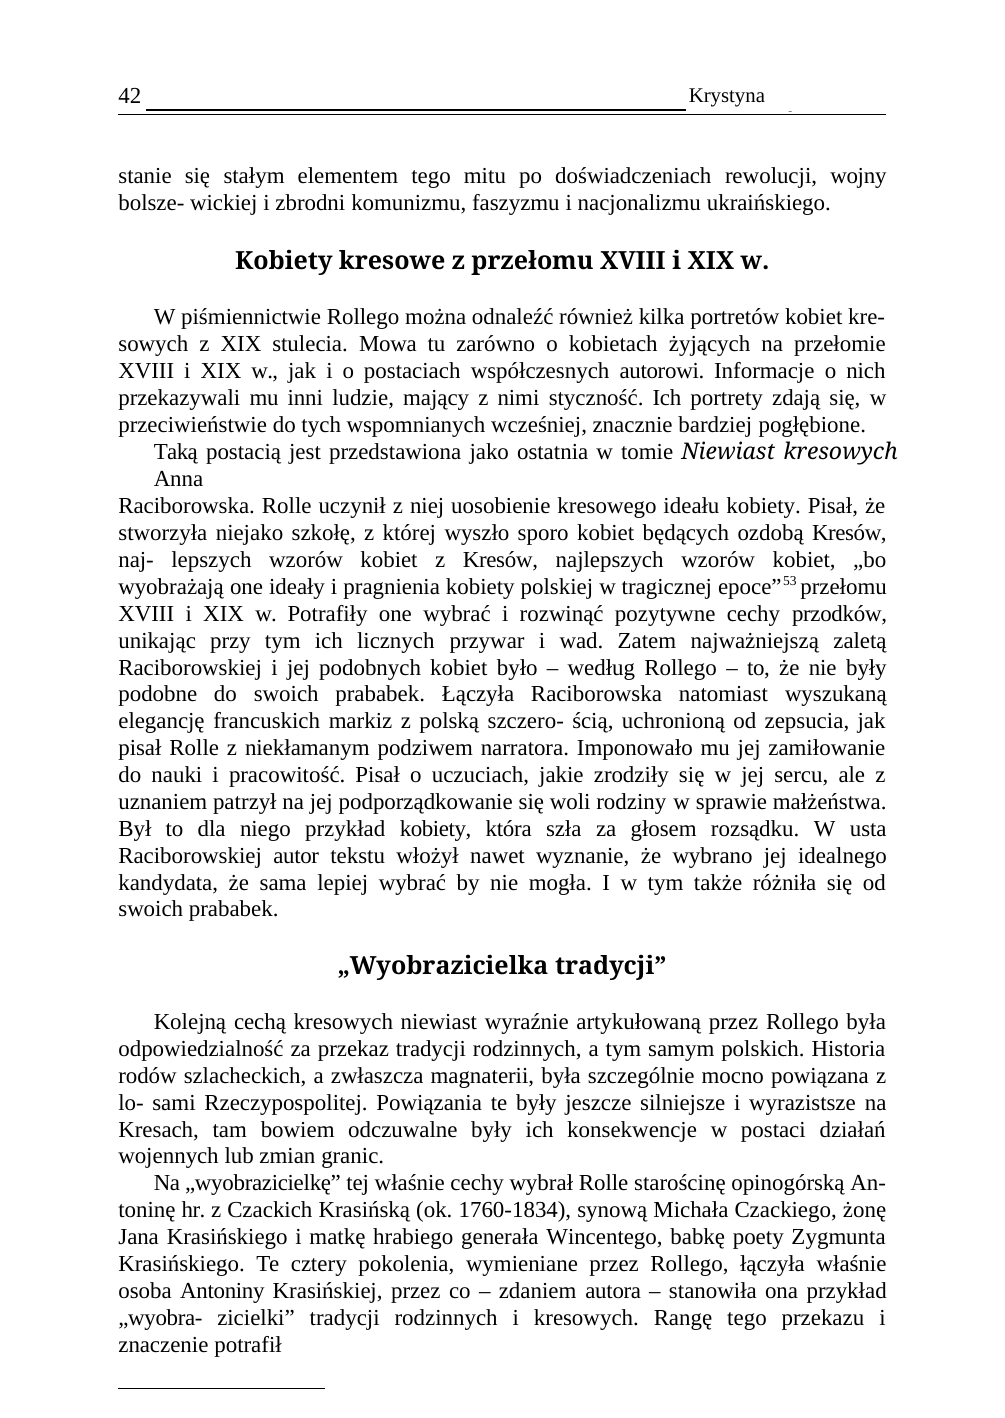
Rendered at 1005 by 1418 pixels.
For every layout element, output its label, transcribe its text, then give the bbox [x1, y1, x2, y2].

subtitle „Wyobrazicielka tradycji” [114, 948, 890, 982]
text Kolejną cechą kresowych niewiast wyraźnie artykułowaną przez Rollego była odpowiedzialność za przekaz tradycji rodzinnych, a tym samym polskich. Historia rodów szlacheckich, a zwłaszcza magnaterii, była szczególnie mocno powiązana z lo- sami Rzeczypospolitej. Powiązania te były jeszcze silniejsze i wyrazistsze na Kresach, tam bowiem odczuwalne były ich konsekwencje w postaci działań wojennych lub zmian granic. [118, 1008, 887, 1169]
text Na „wyobrazicielkę” tej właśnie cechy wybrał Rolle starościnę opinogórską An- toninę hr. z Czackich Krasińską (ok. 1760-1834), synową Michała Czackiego, żonę Jana Krasińskiego i matkę hrabiego generała Wincentego, babkę poety Zygmunta Krasińskiego. Te cztery pokolenia, wymieniane przez Rollego, łączyła właśnie osoba Antoniny Krasińskiej, przez co – zdaniem autora – stanowiła ona przykład „wyobra- zicielki” tradycji rodzinnych i kresowych. Rangę tego przekazu i znaczenie potrafił [118, 1169, 887, 1357]
text W piśmiennictwie Rollego można odnaleźć również kilka portretów kobiet kre- sowych z XIX stulecia. Mowa tu zarówno o kobietach żyjących na przełomie XVIII i XIX w., jak i o postaciach współczesnych autorowi. Informacje o nich przekazywali mu inni ludzie, mający z nimi styczność. Ich portrety zdają się, w przeciwieństwie do tych wspomnianych wcześniej, znacznie bardziej pogłębione. [118, 303, 886, 437]
text stanie się stałym elementem tego mitu po doświadczeniach rewolucji, wojny bolsze- wickiej i zbrodni komunizmu, faszyzmu i nacjonalizmu ukraińskiego. [118, 162, 886, 216]
text Taką postacią jest przedstawiona jako ostatnia w tomie Niewiast kresowych Anna [153, 437, 898, 492]
text Raciborowska. Rolle uczynił z niej uosobienie kresowego ideału kobiety. Pisał, że stworzyła niejako szkołę, z której wyszło sporo kobiet będących ozdobą Kresów, naj- lepszych wzorów kobiet z Kresów, najlepszych wzorów kobiet, „bo wyobrażają one ideały i pragnienia kobiety polskiej w tragicznej epoce”53 przełomu XVIII i XIX w. Potrafiły one wybrać i rozwinąć pozytywne cechy przodków, unikając przy tym ich licznych przywar i wad. Zatem najważniejszą zaletą Raciborowskiej i jej podobnych kobiet było – według Rollego – to, że nie były podobne do swoich prababek. Łączyła Raciborowska natomiast wyszukaną elegancję francuskich markiz z polską szczero- ścią, uchronioną od zepsucia, jak pisał Rolle z niekłamanym podziwem narratora. Imponowało mu jej zamiłowanie do nauki i pracowitość. Pisał o uczuciach, jakie zrodziły się w jej sercu, ale z uznaniem patrzył na jej podporządkowanie się woli rodziny w sprawie małżeństwa. Był to dla niego przykład kobiety, która szła za głosem rozsądku. W usta Raciborowskiej autor tekstu włożył nawet wyznanie, że wybrano jej idealnego kandydata, że sama lepiej wybrać by nie mogła. I w tym także różniła się od swoich prababek. [118, 492, 887, 922]
subtitle Kobiety kresowe z przełomu XVIII i XIX w. [114, 243, 890, 277]
